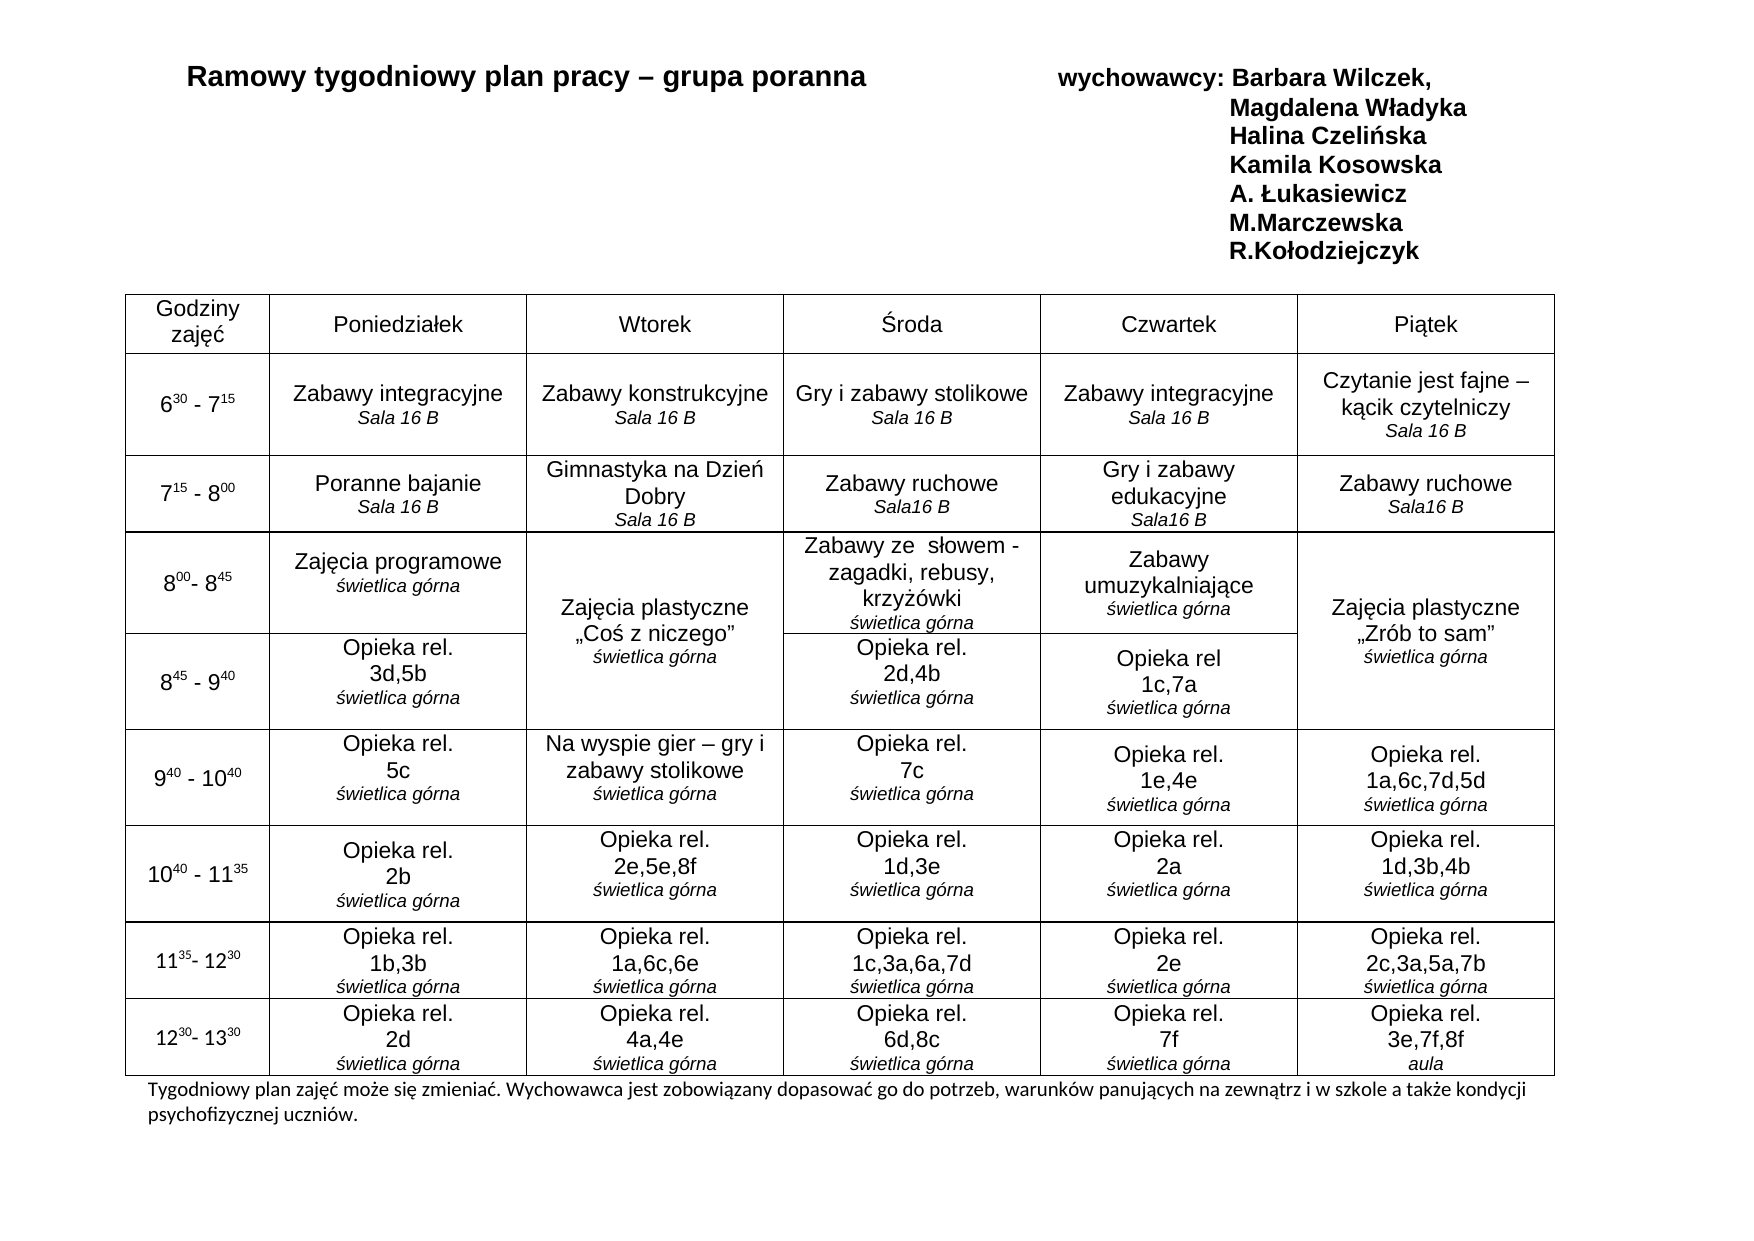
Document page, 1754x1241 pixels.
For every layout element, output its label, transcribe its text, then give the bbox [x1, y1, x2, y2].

text Halina Czelińska [148, 121, 1606, 150]
table_header Czwartek [1041, 295, 1297, 353]
table_cell Opieka rel. 2b świetlica górna [270, 826, 526, 921]
table_cell Opieka rel. 6d,8c świetlica górna [784, 999, 1040, 1075]
table_cell Opieka rel. 2c,3a,5a,7b świetlica górna [1298, 923, 1554, 998]
table_cell Opieka rel. 5c świetlica górna [270, 730, 526, 825]
table_header Godziny zajęć [126, 295, 269, 353]
table_cell Opieka rel. 2d świetlica górna [270, 999, 526, 1075]
table_cell Opieka rel. 7c świetlica górna [784, 730, 1040, 825]
table_cell Zajęcia programowe świetlica górna [270, 533, 526, 633]
table_cell Gry i zabawy edukacyjne Sala16 B [1041, 456, 1297, 531]
table_cell Opieka rel 1c,7a świetlica górna [1041, 634, 1297, 729]
table_cell Opieka rel. 7f świetlica górna [1041, 999, 1297, 1075]
table_cell Poranne bajanie Sala 16 B [270, 456, 526, 531]
table_cell Zabawy ruchowe Sala16 B [1298, 456, 1554, 531]
table_cell 845 - 940 [126, 634, 269, 729]
table_cell Zabawy integracyjne Sala 16 B [1041, 354, 1297, 454]
table_cell Opieka rel. 3d,5b świetlica górna [270, 634, 526, 729]
text R.Kołodziejczyk [148, 236, 1606, 265]
table_header Środa [784, 295, 1040, 353]
text Kamila Kosowska [148, 150, 1606, 179]
text Magdalena Władyka [148, 93, 1606, 121]
table_cell Opieka rel. 1b,3b świetlica górna [270, 923, 526, 998]
table_cell Zajęcia plastyczne „Coś z niczego” świetlica górna [527, 533, 783, 729]
table_cell Czytanie jest fajne – kącik czytelniczy Sala 16 B [1298, 354, 1554, 454]
table_header Piątek [1298, 295, 1554, 353]
table_cell Zabawy konstrukcyjne Sala 16 B [527, 354, 783, 454]
table_cell Opieka rel. 2e świetlica górna [1041, 923, 1297, 998]
table_cell Opieka rel. 1d,3e świetlica górna [784, 826, 1040, 921]
table_cell Opieka rel. 1e,4e świetlica górna [1041, 730, 1297, 825]
table_header Poniedziałek [270, 295, 526, 353]
text Ramowy tygodniowy plan pracy – grupa poranna wychowawcy: Barbara Wilczek, [148, 59, 1606, 93]
table_cell Opieka rel. 2e,5e,8f świetlica górna [527, 826, 783, 921]
table_cell Zabawy ze słowem - zagadki, rebusy, krzyżówki świetlica górna [784, 533, 1040, 633]
table_cell Opieka rel. 4a,4e świetlica górna [527, 999, 783, 1075]
text A. Łukasiewicz [148, 179, 1606, 208]
table_cell Opieka rel. 3e,7f,8f aula [1298, 999, 1554, 1075]
table_cell Opieka rel. 1a,6c,7d,5d świetlica górna [1298, 730, 1554, 825]
text Tygodniowy plan zajęć może się zmieniać. Wychowawca jest zobowiązany dopasować go do potrzeb, warunków panujących na zewnątrz i w szkole a także kondycji psychofizycznej uczniów. [148, 1076, 1606, 1127]
table_cell 630 - 715 [126, 354, 269, 454]
table_cell Opieka rel. 1c,3a,6a,7d świetlica górna [784, 923, 1040, 998]
table_cell Opieka rel. 1a,6c,6e świetlica górna [527, 923, 783, 998]
table_cell 940 - 1040 [126, 730, 269, 825]
table_cell 1040 - 1135 [126, 826, 269, 921]
table_cell 800- 845 [126, 533, 269, 633]
table_cell Gry i zabawy stolikowe Sala 16 B [784, 354, 1040, 454]
table_cell Opieka rel. 2d,4b świetlica górna [784, 634, 1040, 729]
table_cell 1135- 1230 [126, 923, 269, 998]
table_cell Zabawy ruchowe Sala16 B [784, 456, 1040, 531]
table_header Wtorek [527, 295, 783, 353]
table_cell Opieka rel. 1d,3b,4b świetlica górna [1298, 826, 1554, 921]
table_cell Zabawy umuzykalniające świetlica górna [1041, 533, 1297, 633]
table_cell Zabawy integracyjne Sala 16 B [270, 354, 526, 454]
table_cell Gimnastyka na Dzień Dobry Sala 16 B [527, 456, 783, 531]
table_cell 1230- 1330 [126, 999, 269, 1075]
table_cell 715 - 800 [126, 456, 269, 531]
table_cell Zajęcia plastyczne „Zrób to sam” świetlica górna [1298, 533, 1554, 729]
table_cell Na wyspie gier – gry i zabawy stolikowe świetlica górna [527, 730, 783, 825]
table_cell Opieka rel. 2a świetlica górna [1041, 826, 1297, 921]
text M.Marczewska [148, 208, 1606, 236]
